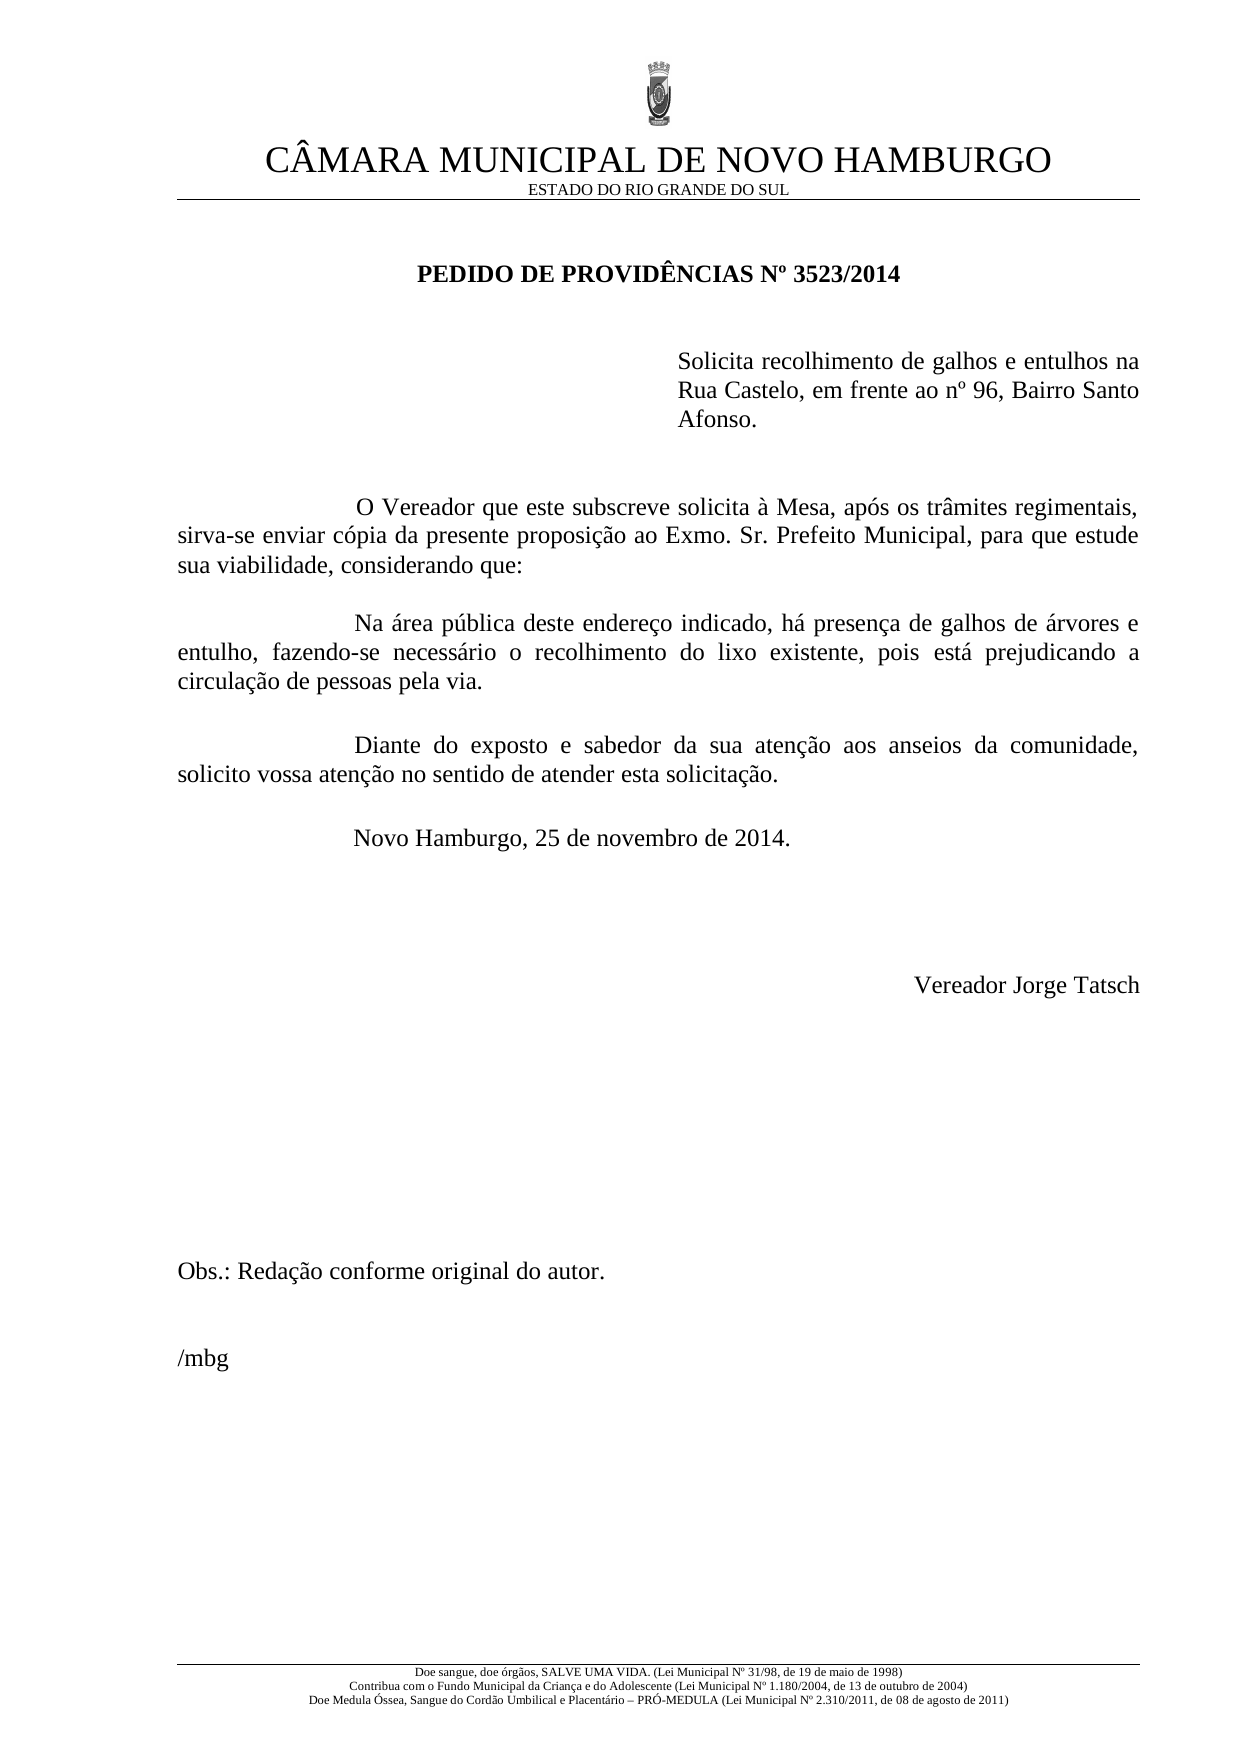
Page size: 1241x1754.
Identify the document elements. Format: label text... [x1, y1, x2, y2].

text Diante do exposto e sabedor da sua atenção aos anseios da comunidade, solicito vossa atenção no sentido de atender esta solicitação. [177, 730, 1140, 788]
text Solicita recolhimento de galhos e entulhos na Rua Castelo, em frente ao nº 96, Bairro Santo Afonso. [677, 346, 1140, 433]
text O Vereador que este subscreve solicita à Mesa, após os trâmites regimentais, sirva-se enviar cópia da presente proposição ao Exmo. Sr. Prefeito Municipal, para que estude sua viabilidade, considerando que: [177, 491, 1140, 578]
text Na área pública deste endereço indicado, há presença de galhos de árvores e entulho, fazendo-se necessário o recolhimento do lixo existente, pois está prejudicando a circulação de pessoas pela via. [177, 608, 1140, 695]
text PEDIDO DE PROVIDÊNCIAS Nº 3523/2014 [177, 259, 1140, 288]
text Vereador Jorge Tatsch [177, 969, 1140, 999]
text Novo Hamburgo, 25 de novembro de 2014. [177, 823, 1140, 852]
text /mbg [177, 1343, 1140, 1372]
text Obs.: Redação conforme original do autor. [177, 1256, 1140, 1285]
